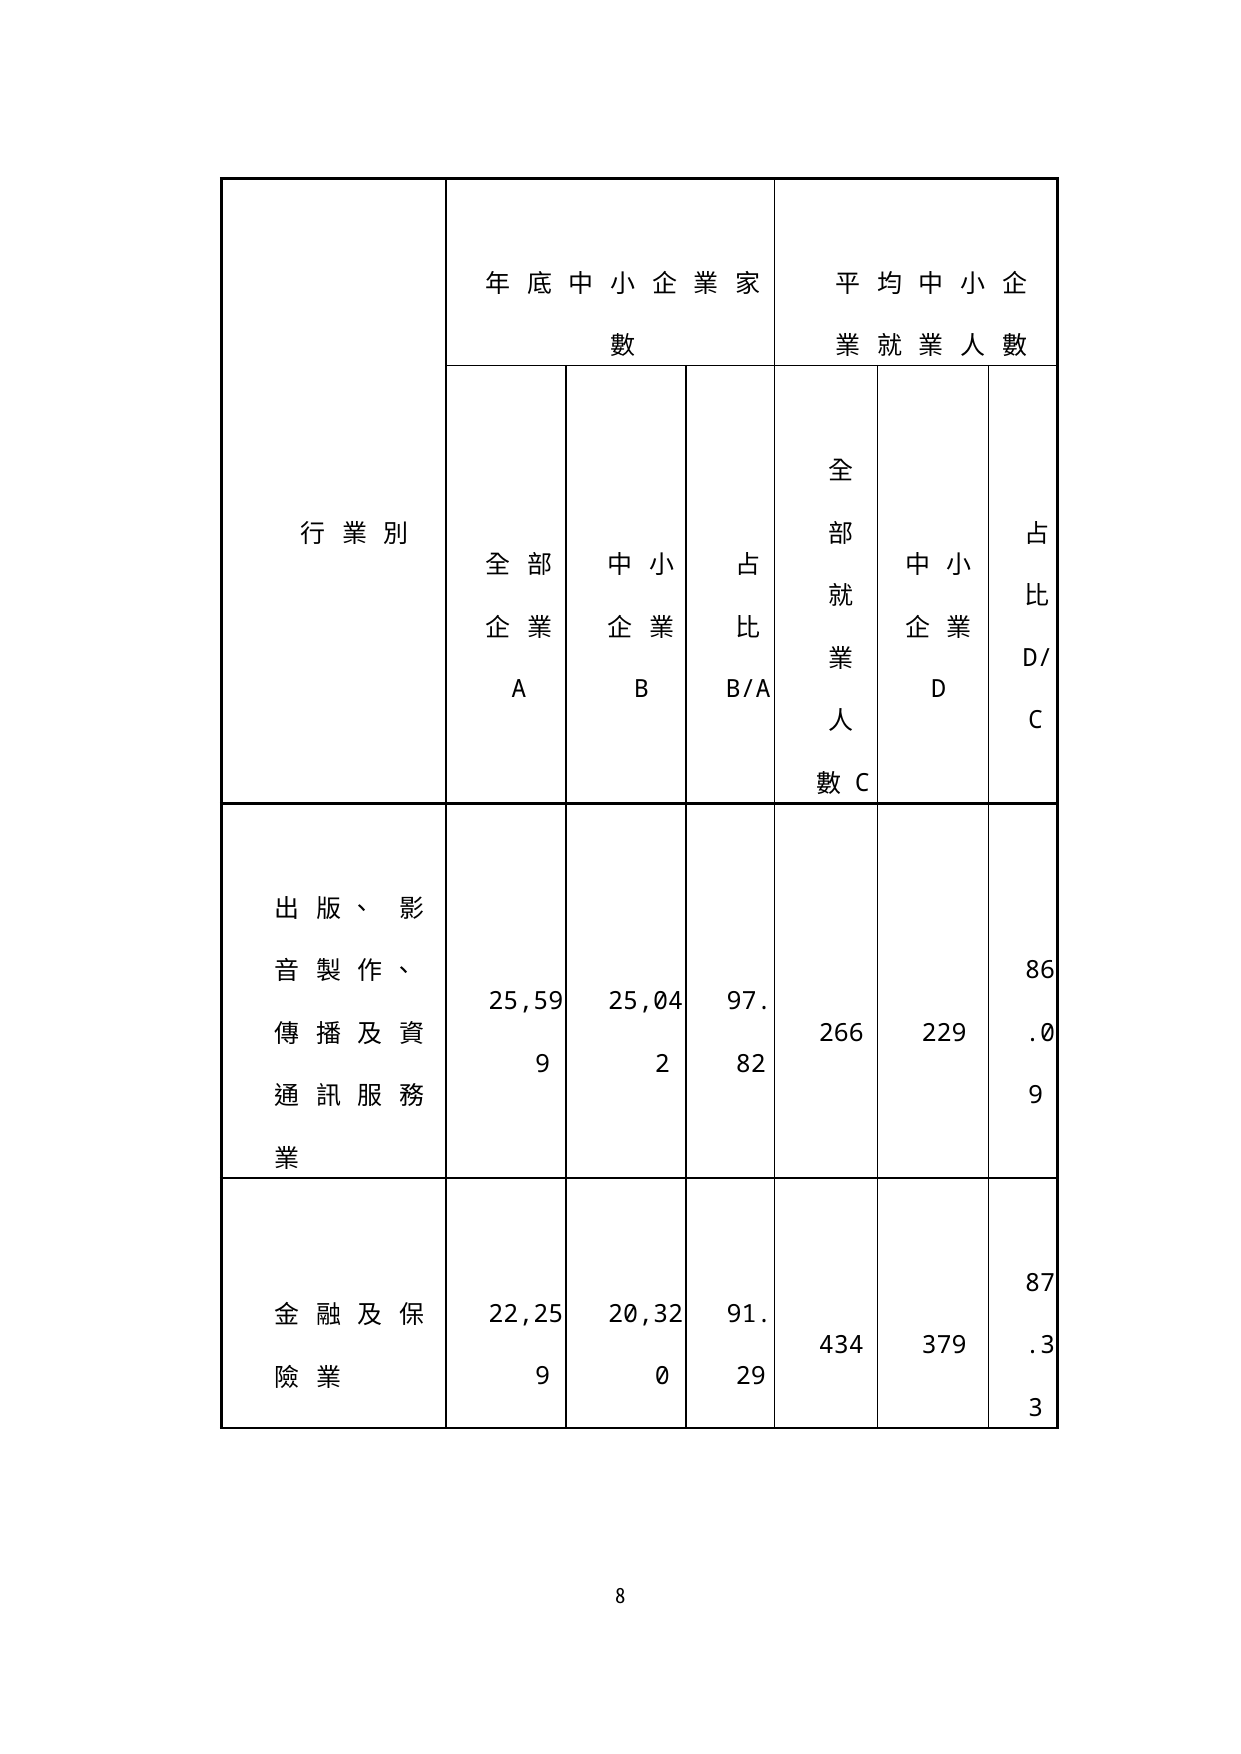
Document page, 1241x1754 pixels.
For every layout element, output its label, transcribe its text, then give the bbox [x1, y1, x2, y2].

table_cell 229 [878, 805, 988, 1177]
table_cell 86.09 [989, 805, 1056, 1177]
table_cell 中小企業B [567, 366, 685, 802]
table_cell 25,042 [567, 805, 685, 1177]
table_cell 占比D/C [989, 366, 1056, 802]
table_cell 266 [775, 805, 877, 1177]
table_cell 87.33 [989, 1179, 1056, 1427]
table_cell 全部就業人數C [775, 366, 877, 802]
table_header 平均中小企業就業人數 [775, 180, 1056, 365]
table_cell 379 [878, 1179, 988, 1427]
table_cell 20,320 [567, 1179, 685, 1427]
table_cell 97.82 [687, 805, 774, 1177]
table_cell 91.29 [687, 1179, 774, 1427]
table_cell 出版、影音製作、傳播及資通訊服務業 [223, 805, 445, 1177]
table_cell 434 [775, 1179, 877, 1427]
table_cell 中小企業D [878, 366, 988, 802]
table_header 行業別 [223, 180, 445, 802]
table_cell 22,259 [447, 1179, 565, 1427]
table_cell 全部企業A [447, 366, 565, 802]
table_cell 金融及保險業 [223, 1179, 445, 1427]
table_cell 占比B/A [687, 366, 774, 802]
table_cell 25,599 [447, 805, 565, 1177]
table_header 年底中小企業家數 [447, 180, 774, 365]
